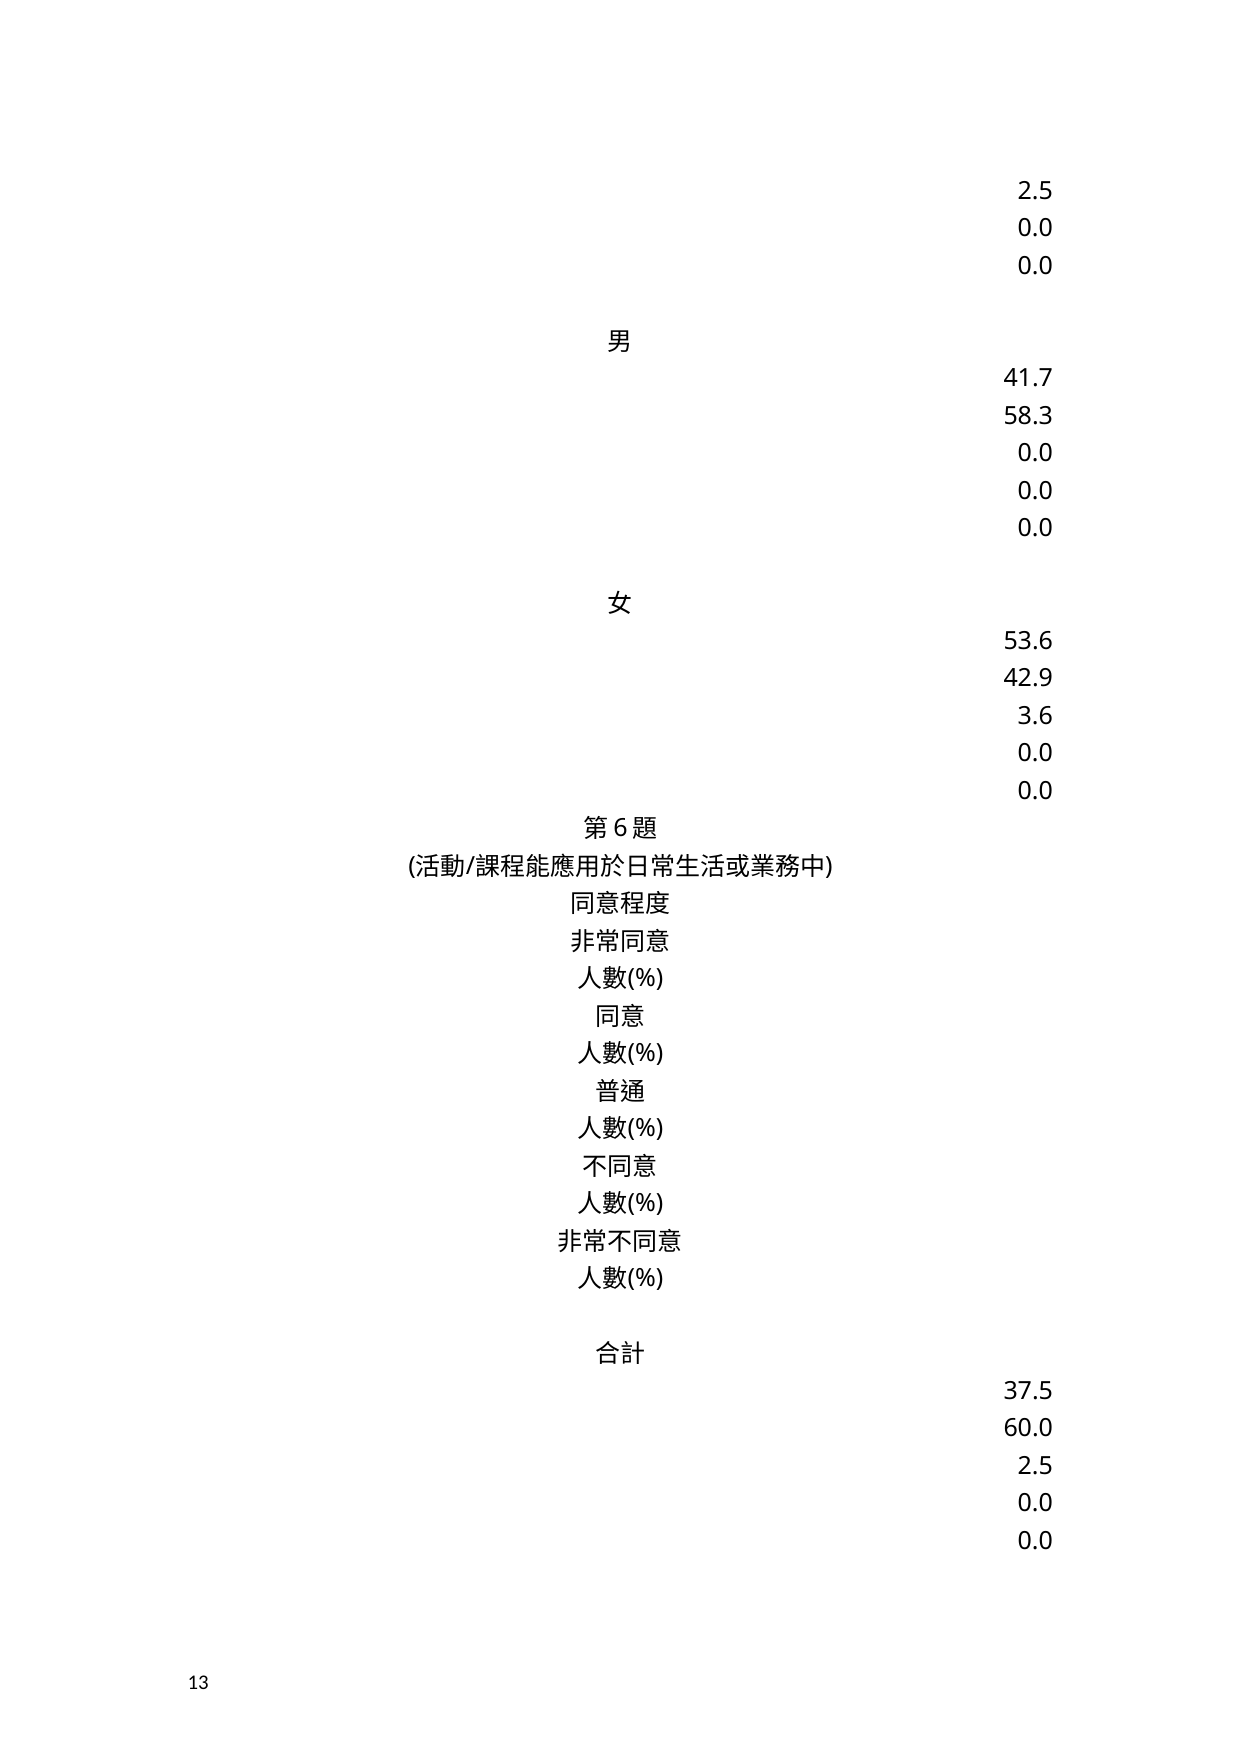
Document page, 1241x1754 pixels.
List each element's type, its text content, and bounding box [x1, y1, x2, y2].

text 普通 [187, 1064, 1053, 1102]
text 不同意 [187, 1139, 1053, 1177]
text 0.0 [187, 727, 1053, 764]
text 男 [187, 314, 1053, 352]
text 人數(%) [187, 1252, 1053, 1289]
text 2.5 [187, 164, 1053, 202]
text 2.5 [187, 1439, 1053, 1477]
text 41.7 [187, 352, 1053, 389]
text 人數(%) [187, 952, 1053, 989]
text 同意 [187, 989, 1053, 1027]
text 3.6 [187, 689, 1053, 727]
text 同意程度 [187, 877, 1053, 914]
text 37.5 [187, 1364, 1053, 1402]
text 60.0 [187, 1402, 1053, 1439]
text 0.0 [187, 502, 1053, 539]
text 0.0 [187, 427, 1053, 464]
text 第6題 [187, 802, 1053, 839]
text 人數(%) [187, 1177, 1053, 1214]
text 非常同意 [187, 914, 1053, 952]
text 0.0 [187, 239, 1053, 277]
text 53.6 [187, 614, 1053, 652]
text 人數(%) [187, 1102, 1053, 1139]
text 0.0 [187, 1514, 1053, 1552]
text 0.0 [187, 1477, 1053, 1514]
text 非常不同意 [187, 1214, 1053, 1252]
text 0.0 [187, 202, 1053, 239]
text 0.0 [187, 464, 1053, 502]
text 女 [187, 577, 1053, 614]
text (活動/課程能應用於日常生活或業務中) [187, 839, 1053, 877]
text 合計 [187, 1327, 1053, 1364]
text 42.9 [187, 652, 1053, 689]
text 0.0 [187, 764, 1053, 802]
text 人數(%) [187, 1027, 1053, 1064]
text 58.3 [187, 389, 1053, 427]
